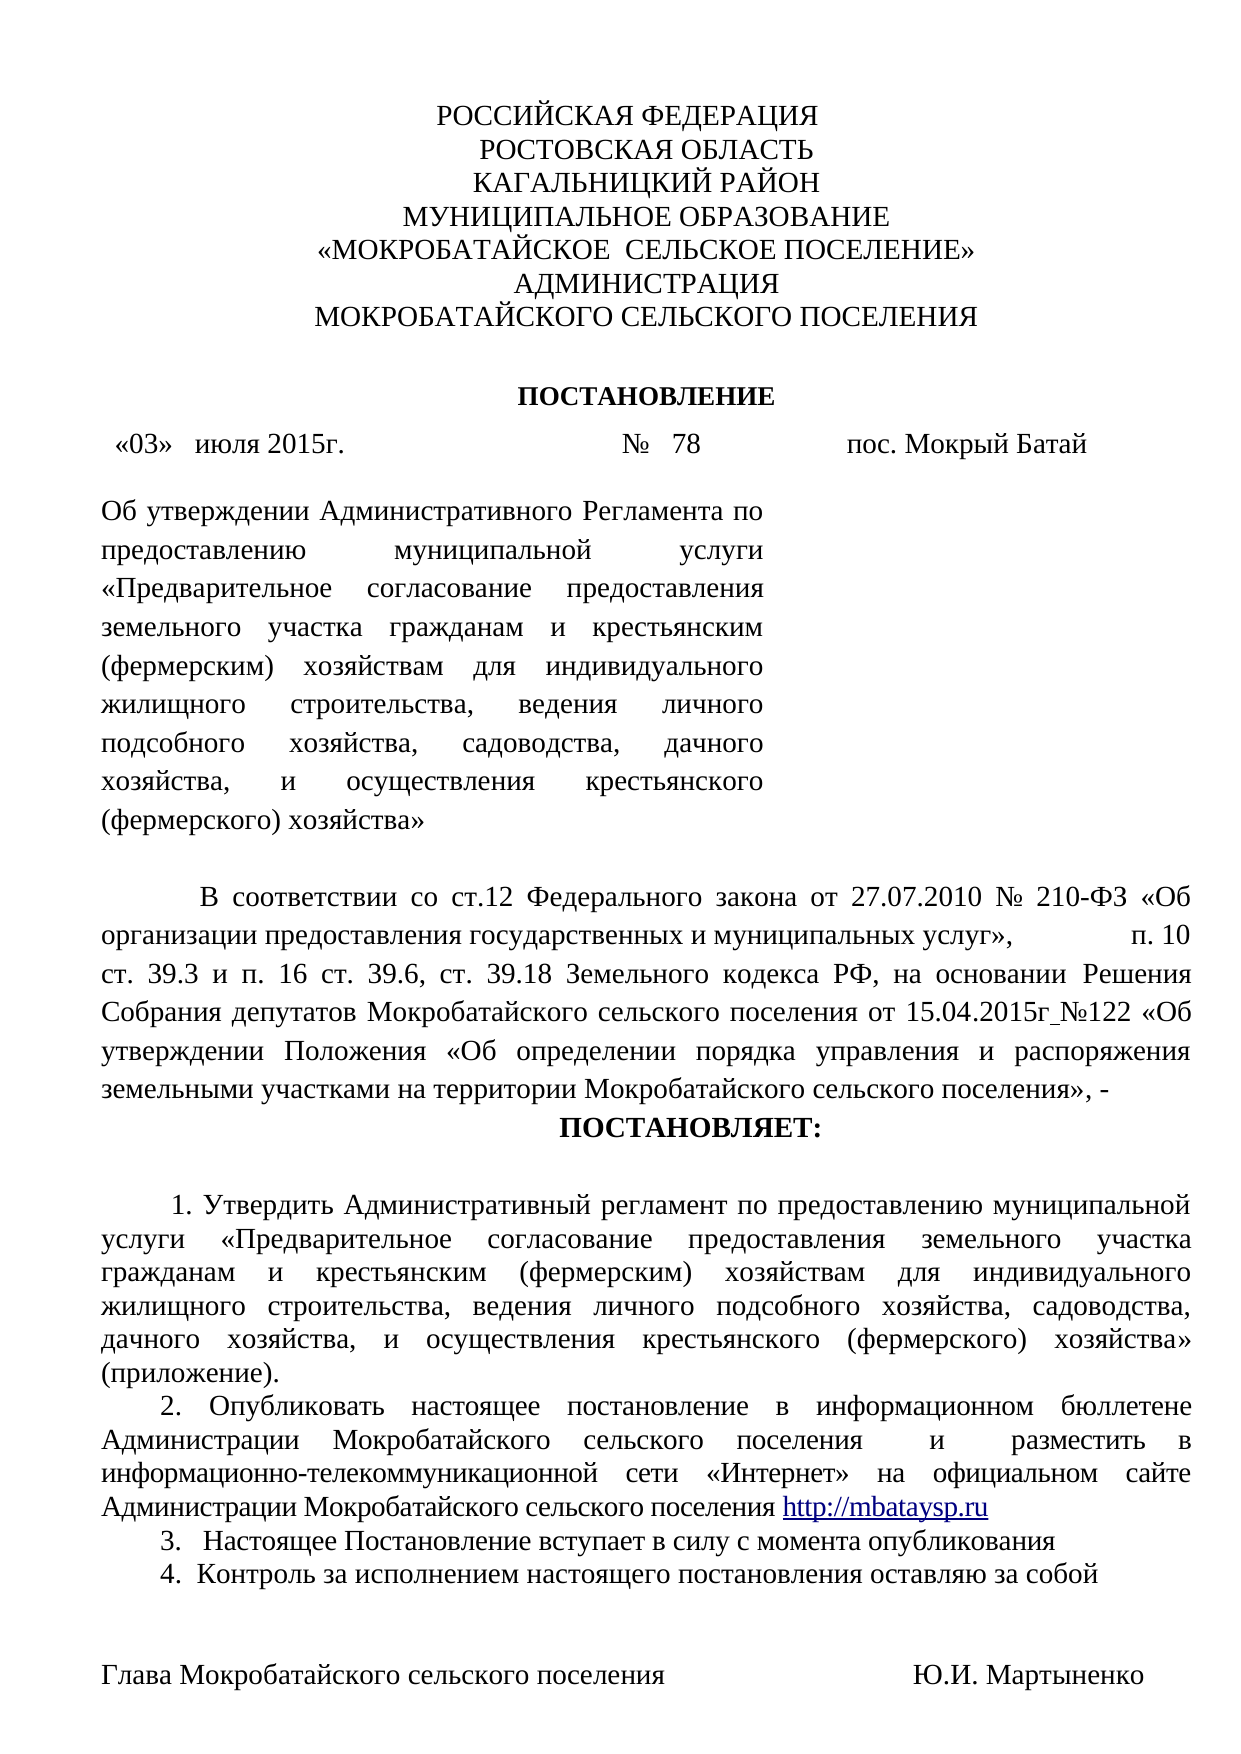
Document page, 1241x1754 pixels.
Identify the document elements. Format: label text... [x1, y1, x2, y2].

text «МОКРОБАТАЙСКОЕ СЕЛЬСКОЕ ПОСЕЛЕНИЕ» [101, 232, 1192, 266]
text 4. Контроль за исполнением настоящего постановления оставляю за собой [101, 1556, 1192, 1590]
text КАГАЛЬНИЦКИЙ РАЙОН [101, 165, 1192, 199]
text АДМИНИСТРАЦИЯ [101, 266, 1192, 299]
text Об утверждении Административного Регламента по предоставлению муниципальной услуги «Предварительное согласование предоставления земельного участка гражданам и крестьянским (фермерским) хозяйствам для индивидуального жилищного строительства, ведения личного подсобного хозяйства, садоводства, дачного хозяйства, и осуществления крестьянского (фермерского) хозяйства» [101, 493, 764, 835]
text РОСТОВСКАЯ ОБЛАСТЬ [101, 132, 1192, 165]
text ПОСТАНОВЛЕНИЕ [101, 380, 1192, 411]
text 2. Опубликовать настоящее постановление в информационном бюллетене Администрации Мокробатайского сельского поселения и разместить в информационно-телекоммуникационной сети «Интернет» на официальном сайте Администрации Мокробатайского сельского поселения http://mbataysp.ru [101, 1388, 1192, 1523]
text ПОСТАНОВЛЯЕТ: [101, 1110, 1221, 1144]
text 1. Утвердить Административный регламент по предоставлению муниципальной услуги «Предварительное согласование предоставления земельного участка гражданам и крестьянским (фермерским) хозяйствам для индивидуального жилищного строительства, ведения личного подсобного хозяйства, садоводства, дачного хозяйства, и осуществления крестьянского (фермерского) хозяйства» (приложение). [101, 1187, 1192, 1388]
text Глава Мокробатайского сельского поселения Ю.И. Мартыненко [101, 1657, 1192, 1690]
text МУНИЦИПАЛЬНОЕ ОБРАЗОВАНИЕ [101, 199, 1192, 232]
text МОКРОБАТАЙСКОГО СЕЛЬСКОГО ПОСЕЛЕНИЯ [101, 299, 1192, 333]
text «03» июля 2015г. № 78 пос. Мокрый Батай [101, 426, 1192, 460]
subtitle РОССИЙСКАЯ ФЕДЕРАЦИЯ [101, 98, 1192, 132]
text 3. Настоящее Постановление вступает в силу c момента опубликования [101, 1523, 1192, 1556]
text В соответствии со ст.12 Федерального закона от 27.07.2010 № 210-ФЗ «Об организации предоставления государственных и муниципальных услуг», п. 10 ст. 39.3 и п. 16 ст. 39.6, ст. 39.18 Земельного кодекса РФ, на основании Решения Собрания депутатов Мокробатайского сельского поселения от 15.04.2015г №122 «Об утверждении Положения «Об определении порядка управления и распоряжения земельными участками на территории Мокробатайского сельского поселения», - [101, 879, 1192, 1105]
